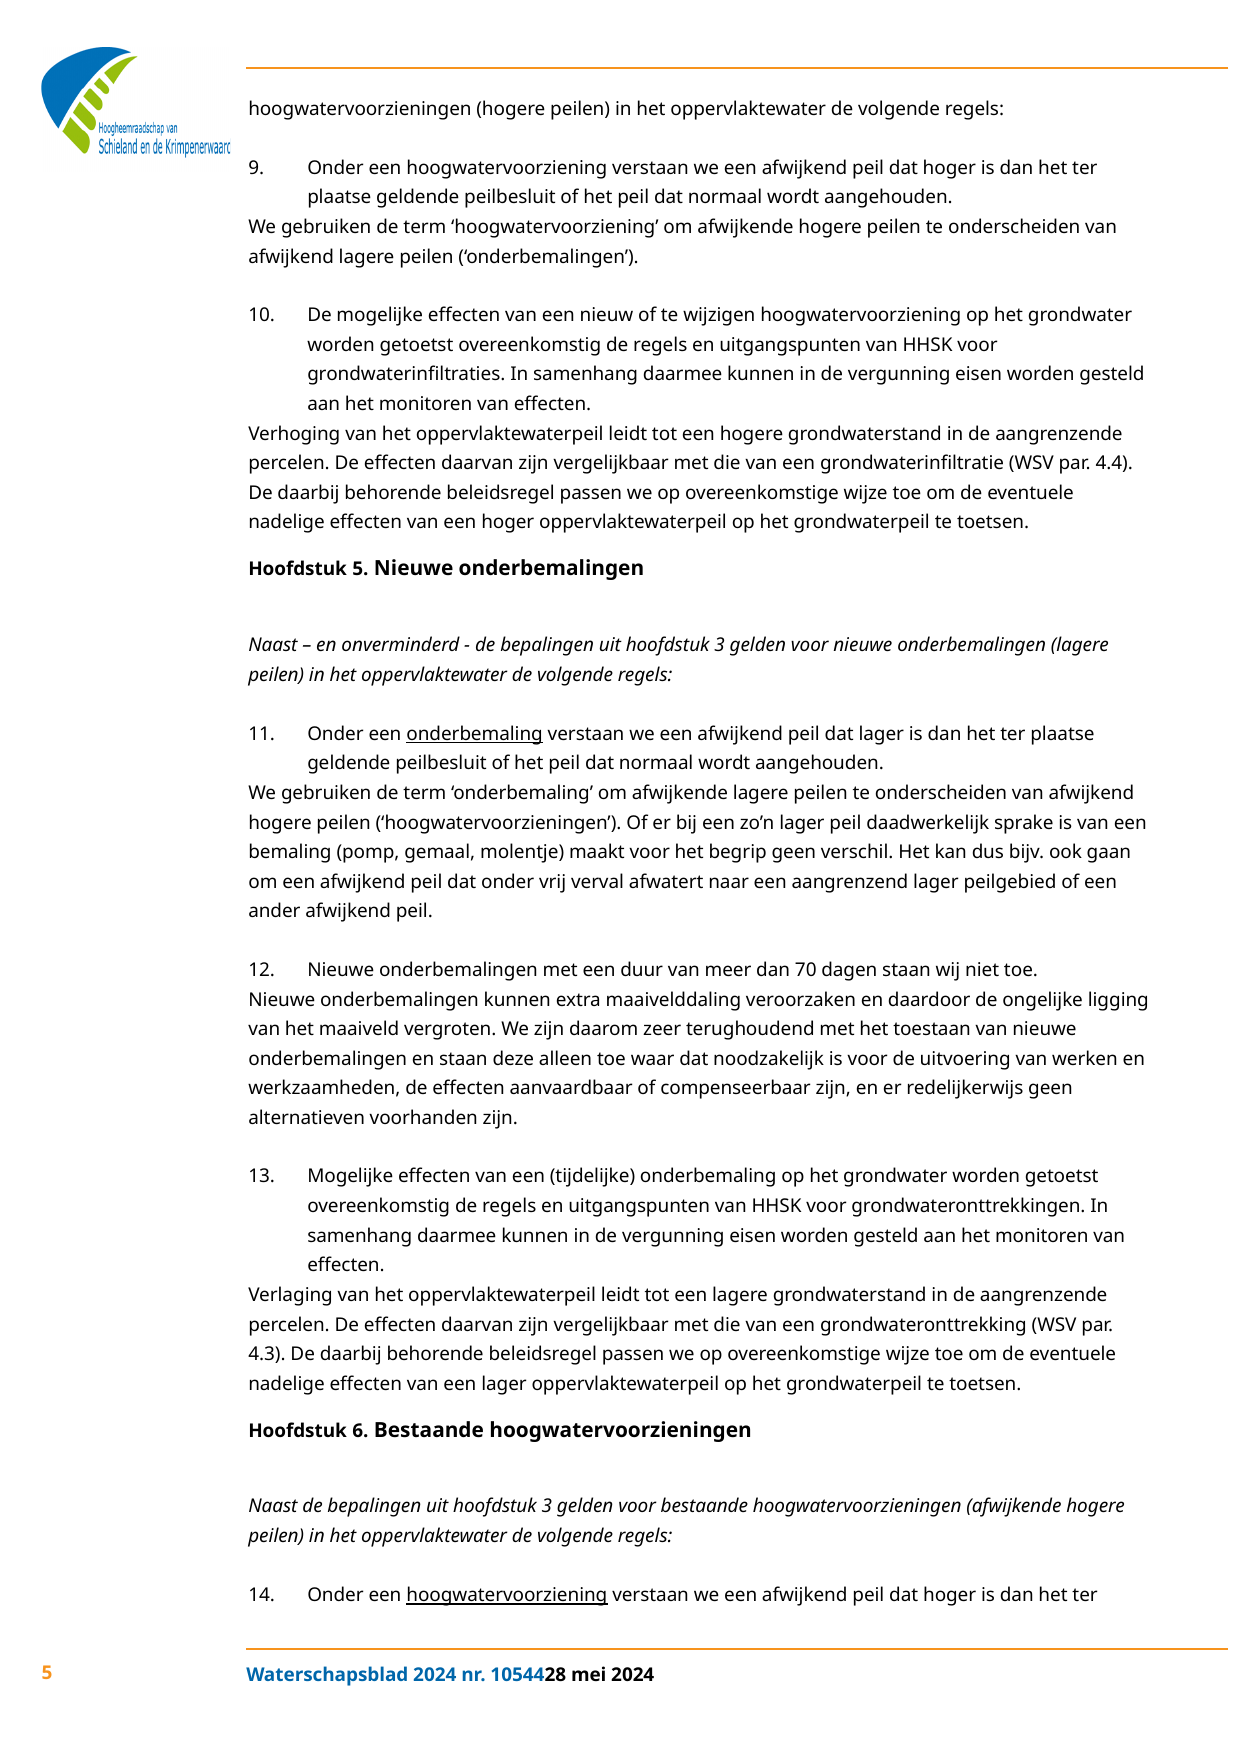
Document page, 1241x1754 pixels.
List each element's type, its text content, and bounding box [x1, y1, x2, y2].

text Naast de bepalingen uit hoofdstuk 3 gelden voor bestaande hoogwatervoorzieningen (afwijkende hogere peilen) in het oppervlaktewater de volgende regels: [248, 1493, 1152, 1548]
table_header Verlaging van het oppervlaktewaterpeil leidt tot een lagere grondwaterstand in de aangrenzende percelen. De effecten daarvan zijn vergelijkbaar met die van een grondwateronttrekking (WSV par. 4.3). De daarbij behorende beleidsregel passen we op overeenkomstige wijze toe om de eventuele nadelige effecten van een lager oppervlaktewaterpeil op het grondwaterpeil te toetsen. [248, 1281, 1152, 1396]
list De mogelijke effecten van een nieuw of te wijzigen hoogwatervoorziening op het grondwater worden getoetst overeenkomstig de regels en uitgangspunten van HHSK voor grondwaterinfiltraties. In samenhang daarmee kunnen in de vergunning eisen worden gesteld aan het monitoren van effecten. [248, 301, 1152, 416]
list Onder een hoogwatervoorziening verstaan we een afwijkend peil dat hoger is dan het ter [248, 1581, 1152, 1607]
text Naast – en onverminderd - de bepalingen uit hoofdstuk 3 gelden voor nieuwe onderbemalingen (lagere peilen) in het oppervlaktewater de volgende regels: [248, 631, 1152, 687]
table_header Nieuwe onderbemalingen kunnen extra maaivelddaling veroorzaken en daardoor de ongelijke ligging van het maaiveld vergroten. We zijn daarom zeer terughoudend met het toestaan van nieuwe onderbemalingen en staan deze alleen toe waar dat noodzakelijk is voor de uitvoering van werken en werkzaamheden, de effecten aanvaardbaar of compenseerbaar zijn, en er redelijkerwijs geen alternatieven voorhanden zijn. [248, 986, 1152, 1130]
list Onder een hoogwatervoorziening verstaan we een afwijkend peil dat hoger is dan het ter plaatse geldende peilbesluit of het peil dat normaal wordt aangehouden. [248, 154, 1152, 209]
list Onder een onderbemaling verstaan we een afwijkend peil dat lager is dan het ter plaatse geldende peilbesluit of het peil dat normaal wordt aangehouden. [248, 720, 1152, 775]
table_header Verhoging van het oppervlaktewaterpeil leidt tot een hogere grondwaterstand in de aangrenzende percelen. De effecten daarvan zijn vergelijkbaar met die van een grondwaterinfiltratie (WSV par. 4.4). De daarbij behorende beleidsregel passen we op overeenkomstige wijze toe om de eventuele nadelige effecten van een hoger oppervlaktewaterpeil op het grondwaterpeil te toetsen. [248, 420, 1152, 534]
text Hoofdstuk 6. Bestaande hoogwatervoorzieningen [248, 1415, 1152, 1443]
table_header We gebruiken de term ‘hoogwatervoorziening’ om afwijkende hogere peilen te onderscheiden van afwijkend lagere peilen (‘onderbemalingen’). [248, 213, 1152, 268]
picture [41, 47, 231, 172]
list Nieuwe onderbemalingen met een duur van meer dan 70 dagen staan wij niet toe. [248, 956, 1152, 982]
text hoogwatervoorzieningen (hogere peilen) in het oppervlaktewater de volgende regels: [248, 95, 1152, 121]
text Hoofdstuk 5. Nieuwe onderbemalingen [248, 553, 1152, 582]
list Mogelijke effecten van een (tijdelijke) onderbemaling op het grondwater worden getoetst overeenkomstig de regels en uitgangspunten van HHSK voor grondwateronttrekkingen. In samenhang daarmee kunnen in de vergunning eisen worden gesteld aan het monitoren van effecten. [248, 1163, 1152, 1277]
table_header We gebruiken de term ‘onderbemaling’ om afwijkende lagere peilen te onderscheiden van afwijkend hogere peilen (‘hoogwatervoorzieningen’). Of er bij een zo’n lager peil daadwerkelijk sprake is van een bemaling (pomp, gemaal, molentje) maakt voor het begrip geen verschil. Het kan dus bijv. ook gaan om een afwijkend peil dat onder vrij verval afwatert naar een aangrenzend lager peilgebied of een ander afwijkend peil. [248, 779, 1152, 923]
